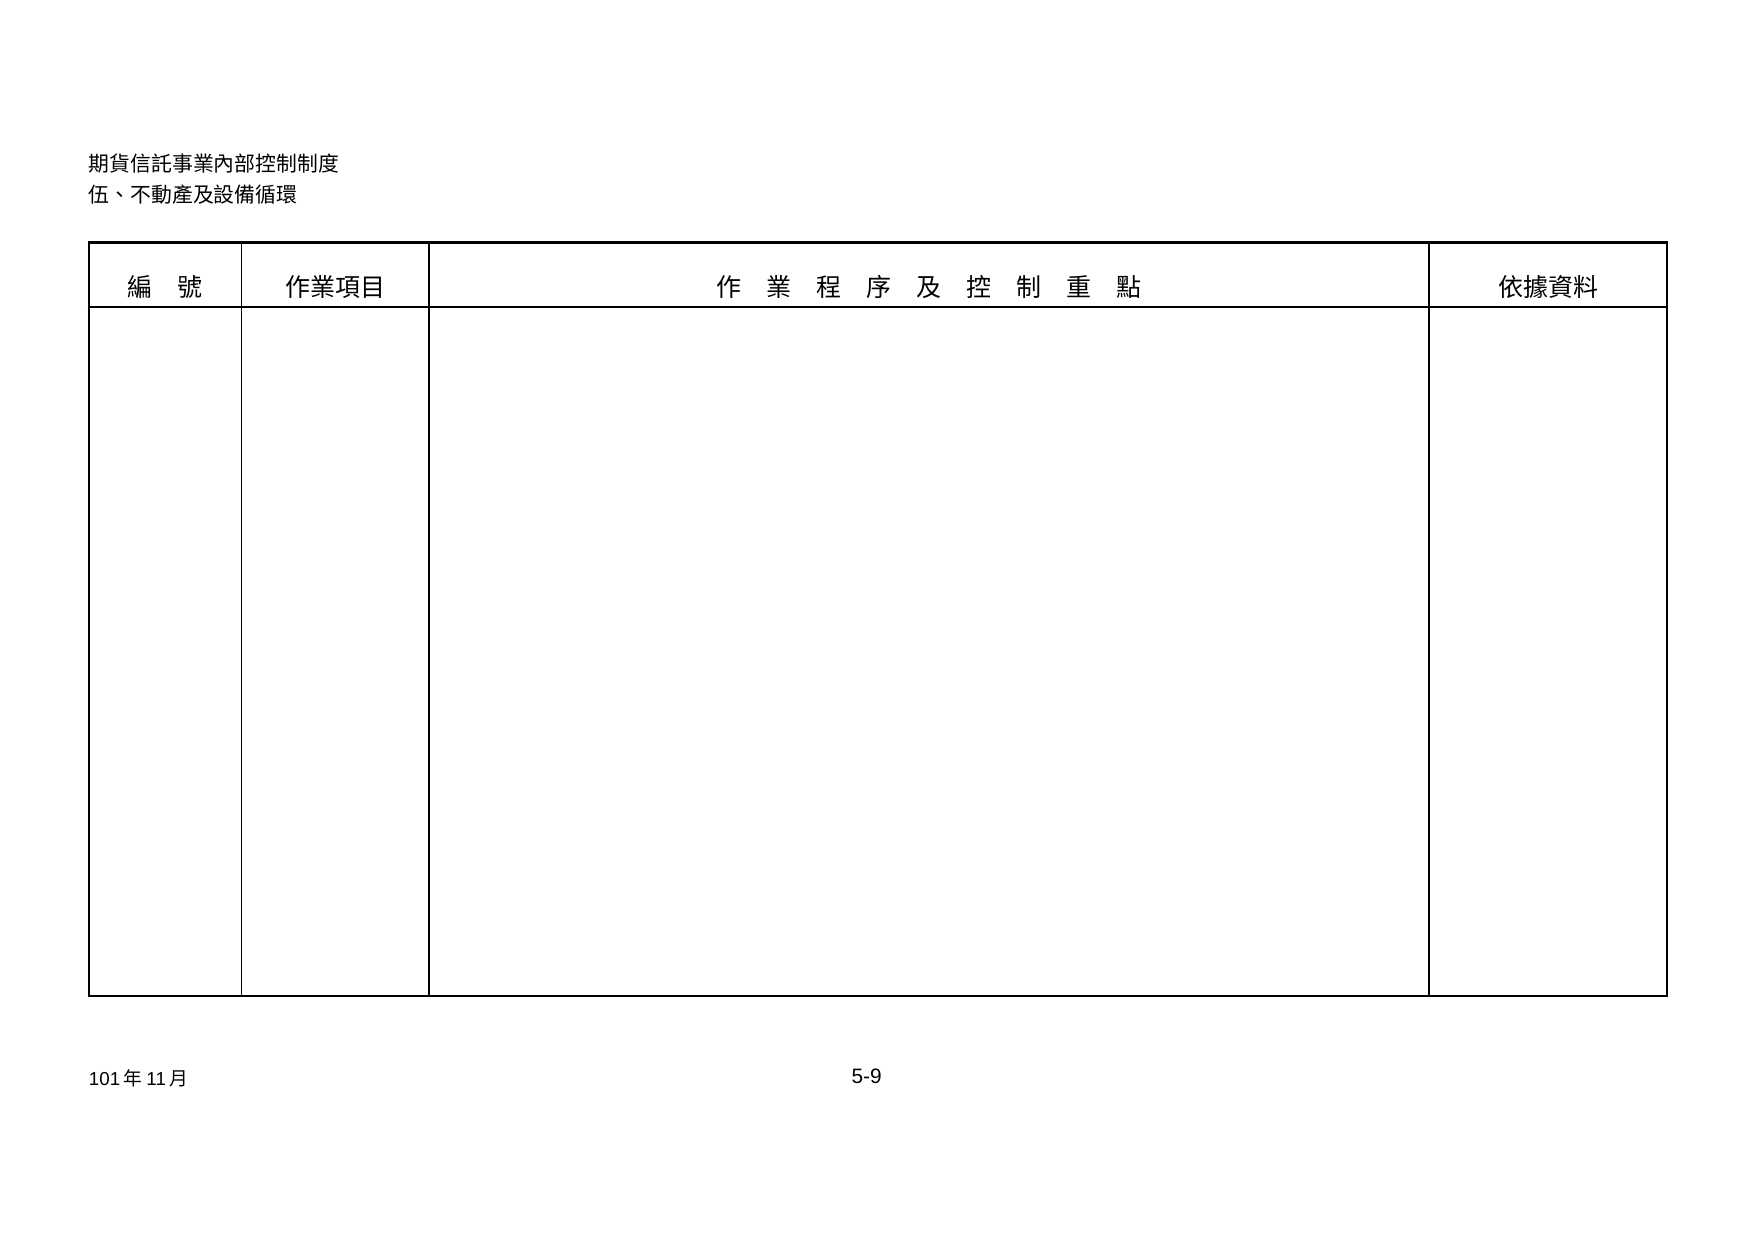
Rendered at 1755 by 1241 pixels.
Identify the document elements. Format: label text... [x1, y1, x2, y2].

table_cell [90, 308, 241, 995]
table_cell 作業程序： 申請單位依據營運需要並考量預算後，提出不動產及設備增添之需求；若未編列於預算內者，則需針對各別不動產及設備進行評估。 不動產及設備之採購與付款 應依採購及付款循環(CP-10000)之相關作業程序辦理。 會計人員應審核請購單，確認該項請購是否超出預算，以免公司不足支應。 取得或增添不動產及設備： 購入之資產，應由需求單位提出不動產及設備添增需求經部門主管同意後，依公司之採購及付款循環作業規定由經管單位與請購單位完成驗收手續，並取得適當之不動產及設備編號。 公司取得不動產及設備後，不動產及設備管理承辦單位應審閱相關資料，並核對預算是否符合後，將固定基本資料適當紀錄，並更新不動產及設備主檔，並以製作財產標籤黏貼於不動產及設備。 公開發行公司遵循項目： 公開發行公司之作業程序應符合「公開發行公司取得或處分資產處理準則」之規定，並依本規則訂定取得或處分資產處理程序，經董事會通過後，送各監察人並提報股東會同意。 公開發行公司取得或處分資產若有「公開發行公司取得或處分資產處理準則」之第三十條規定之應辦理公告之標準者，應辦理公告申報。 期貨信託事業經營業務之設備及場地，應符合中華民國期貨業商業同業公會訂定之場地及設備標準。 若期貨信託受讓他人全部或主要部分營業或財產，或讓與全部或主要部分營業或財產，應報請主管機關核准。 取得或增添不動產及設備時應注意有無違反公司資金不得購置非營業用資產之規定。 租賃資產屬不動產及設備部份之會計處理應依一般公認會計原則之規定辦理。 資本支出與費用支出應作適當劃分，凡支出之效益及於以後各期者，列為資產，僅及於當期者列為費用，無效益者列為損失。 控制重點： 不動產及設備之採購及保管應設置權責單位、適當分工。 不動產及設備之取得或添增應依照公司之規定經過適當之核准，並依採購及付款作業程序辦理。 公開發行公司之取得或增添不動產及設備應依相關程序並符合「公開發行公司取得或處分資產處理準則」之規定。 受讓他人之不動產及設備，若對公司營運有重大影響者，應依公司法第一百八十五條之規定經股東會同意行之。 受讓他人全部或主要部分之營業或財產，或讓與全部或主要部份營業或財產者，應先報經主管機關核准。 期貨信託事業經營業務之場地及設備，應符合中華民國期貨業商業同業公會訂定之場地及設備標準。 應注意有無違反公司資金不得購置非營業用資產之規定。 資本支出與費用支出應做適當劃分。 [430, 308, 1428, 995]
table_header 作業項目 [242, 244, 428, 306]
table_header 作 業 程 序 及 控 制 重 點 [430, 244, 1428, 306]
table_header 編 號 [90, 244, 241, 306]
table_cell 法令規章： 公司章程 公司法第185條 公開發行公司取得或處分資產處理準則 期貨信託事業設置標準第9條 期貨信託事業管理規則第8條、第19條 中華民國期貨業商業同業公會之會員營業處所場地及設備標準 一般公認會計原則 使用表單： [1430, 308, 1666, 995]
table_header 依據資料 [1430, 244, 1666, 306]
table_cell [242, 308, 428, 995]
